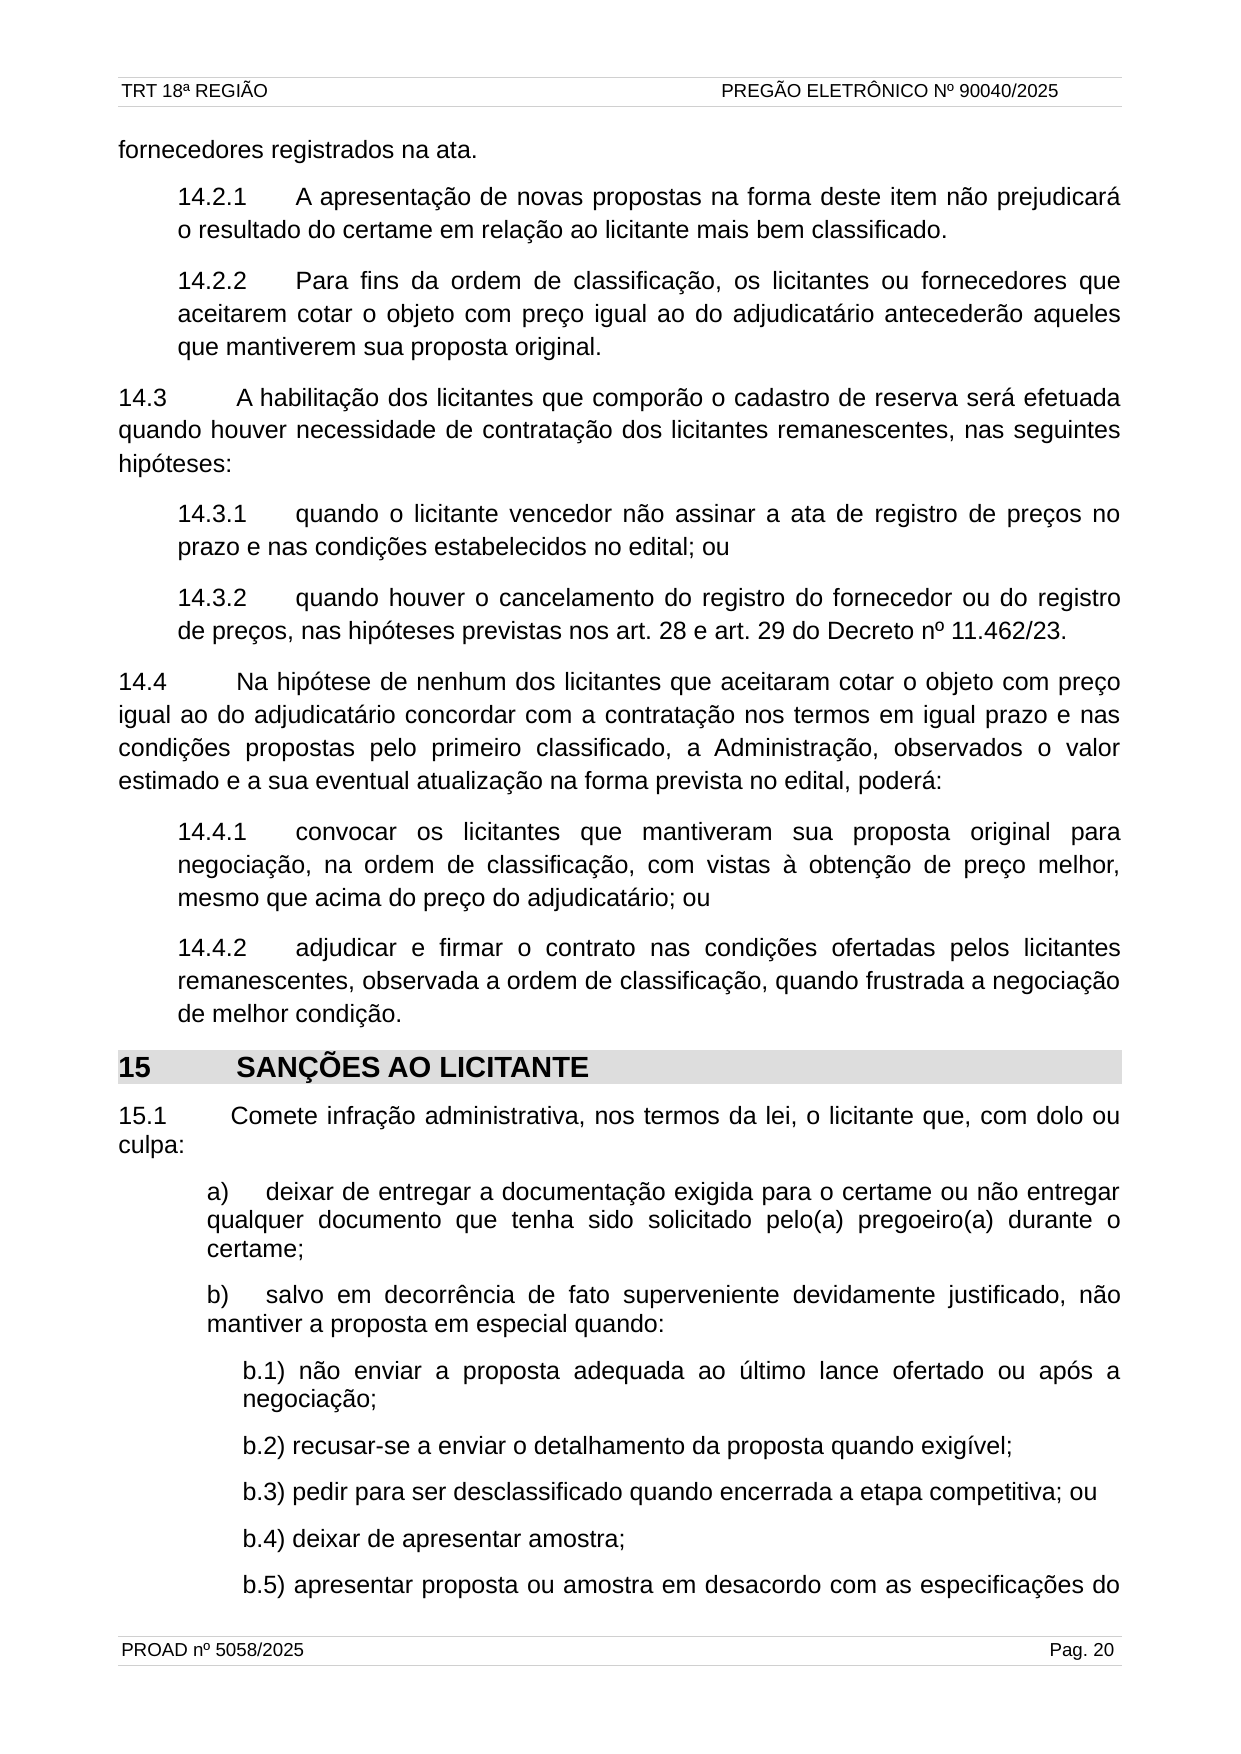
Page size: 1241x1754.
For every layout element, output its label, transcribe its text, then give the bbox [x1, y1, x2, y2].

text 15 SANÇÕES AO LICITANTE [118, 1050, 1122, 1084]
list 14.3 A habilitação dos licitantes que comporão o cadastro de reserva será efetuada quando houver necessidade de contratação dos licitantes remanescentes, nas seguintes hipóteses: [118, 382, 1122, 477]
text a) deixar de entregar a documentação exigida para o certame ou não entregar qualquer documento que tenha sido solicitado pelo(a) pregoeiro(a) durante o certame; [207, 1177, 1122, 1263]
text b.5) apresentar proposta ou amostra em desacordo com as especificações do [242, 1570, 1122, 1599]
text b.2) recusar-se a enviar o detalhamento da proposta quando exigível; [242, 1431, 1122, 1460]
list 14.2.1 A apresentação de novas propostas na forma deste item não prejudicará o resultado do certame em relação ao licitante mais bem classificado. [177, 182, 1122, 244]
list 14.2.2 Para fins da ordem de classificação, os licitantes ou fornecedores que aceitarem cotar o objeto com preço igual ao do adjudicatário antecederão aqueles que mantiverem sua proposta original. [177, 266, 1122, 361]
list 14.4.1 convocar os licitantes que mantiveram sua proposta original para negociação, na ordem de classificação, com vistas à obtenção de preço melhor, mesmo que acima do preço do adjudicatário; ou [177, 817, 1122, 911]
text b) salvo em decorrência de fato superveniente devidamente justificado, não mantiver a proposta em especial quando: [207, 1281, 1122, 1338]
list 14.3.2 quando houver o cancelamento do registro do fornecedor ou do registro de preços, nas hipóteses previstas nos art. 28 e art. 29 do Decreto nº 11.462/23. [177, 583, 1122, 645]
text 15.1 Comete infração administrativa, nos termos da lei, o licitante que, com dolo ou culpa: [118, 1101, 1122, 1159]
list 14.3.1 quando o licitante vencedor não assinar a ata de registro de preços no prazo e nas condições estabelecidos no edital; ou [177, 499, 1122, 561]
list 14.4 Na hipótese de nenhum dos licitantes que aceitaram cotar o objeto com preço igual ao do adjudicatário concordar com a contratação nos termos em igual prazo e nas condições propostas pelo primeiro classificado, a Administração, observados o valor estimado e a sua eventual atualização na forma prevista no edital, poderá: [118, 667, 1122, 794]
list 14.4.2 adjudicar e firmar o contrato nas condições ofertadas pelos licitantes remanescentes, observada a ordem de classificação, quando frustrada a negociação de melhor condição. [177, 933, 1122, 1028]
text fornecedores registrados na ata. [118, 136, 1122, 164]
text b.4) deixar de apresentar amostra; [242, 1524, 1122, 1553]
text b.1) não enviar a proposta adequada ao último lance ofertado ou após a negociação; [242, 1356, 1122, 1413]
text b.3) pedir para ser desclassificado quando encerrada a etapa competitiva; ou [242, 1477, 1122, 1506]
